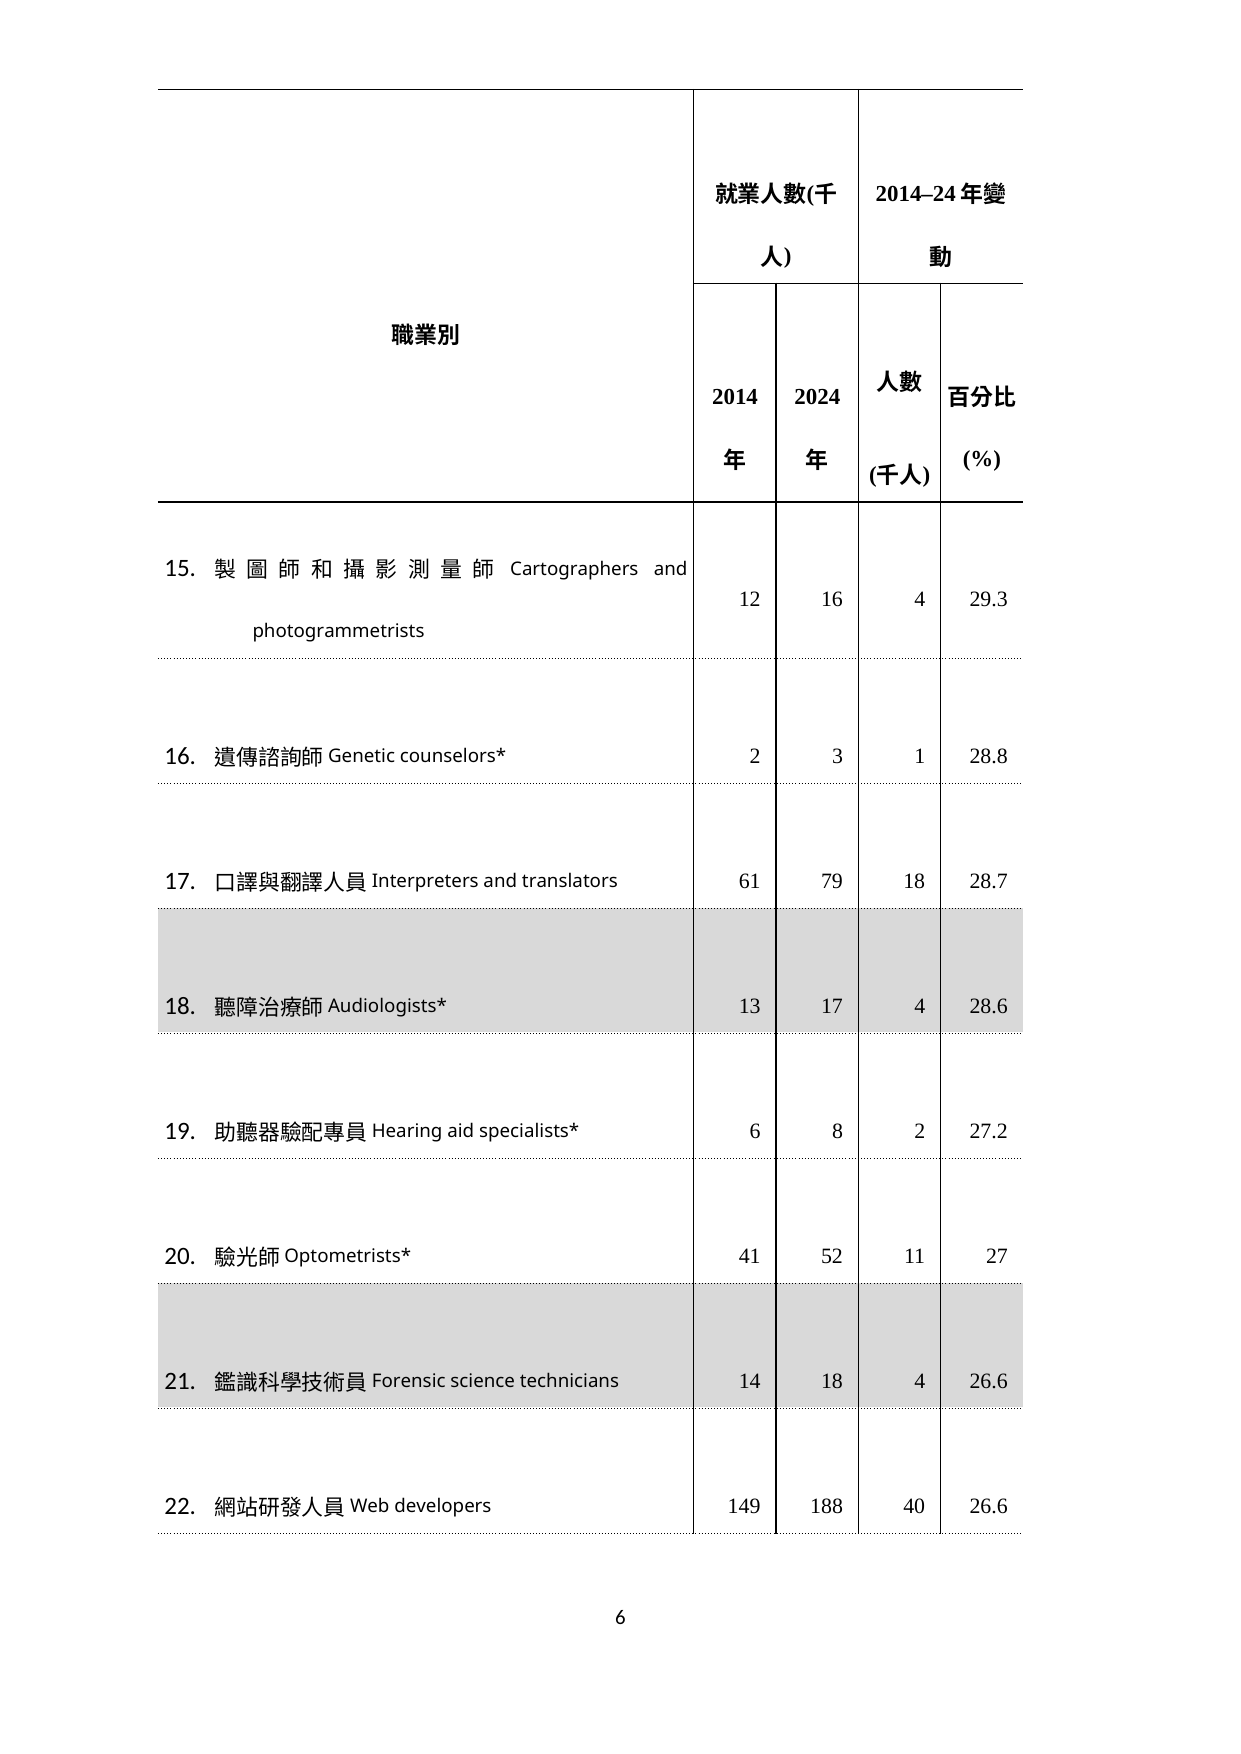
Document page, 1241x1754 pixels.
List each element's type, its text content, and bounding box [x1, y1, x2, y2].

table_cell 11 [859, 1158, 940, 1282]
table_cell 製圖師和攝影測量師Cartographers and photogrammetrists [158, 503, 693, 657]
table_cell 188 [777, 1408, 858, 1532]
table_cell 28.8 [941, 658, 1023, 782]
table_cell 28.7 [941, 783, 1023, 907]
table_cell 鑑識科學技術員Forensic science technicians [158, 1283, 693, 1407]
table_cell 26.6 [941, 1408, 1023, 1532]
table_cell 14 [694, 1283, 775, 1407]
table_cell 40 [859, 1408, 940, 1532]
table_cell 13 [694, 908, 775, 1032]
table_cell 149 [694, 1408, 775, 1532]
table_cell 助聽器驗配專員Hearing aid specialists* [158, 1033, 693, 1157]
table_cell 百分比(%) [941, 284, 1023, 501]
table_cell 驗光師Optometrists* [158, 1158, 693, 1282]
table_cell 網站研發人員Web developers [158, 1408, 693, 1532]
table_cell 61 [694, 783, 775, 907]
table_cell 27.2 [941, 1033, 1023, 1157]
table_cell 2 [859, 1033, 940, 1157]
table_cell 79 [777, 783, 858, 907]
table_cell 2014年 [694, 284, 775, 501]
table_cell 2 [694, 658, 775, 782]
table_cell 17 [777, 908, 858, 1032]
table_cell 聽障治療師Audiologists* [158, 908, 693, 1032]
table_cell 41 [694, 1158, 775, 1282]
table_cell 12 [694, 503, 775, 657]
table_cell 4 [859, 1283, 940, 1407]
table_cell 8 [777, 1033, 858, 1157]
table_cell 26.6 [941, 1283, 1023, 1407]
table_cell 52 [777, 1158, 858, 1282]
table_header 職業別 [158, 90, 693, 501]
table_cell 18 [777, 1283, 858, 1407]
table_cell 口譯與翻譯人員Interpreters and translators [158, 783, 693, 907]
table_cell 29.3 [941, 503, 1023, 657]
table_cell 16 [777, 503, 858, 657]
table_header 就業人數(千人) [694, 90, 858, 282]
table_cell 6 [694, 1033, 775, 1157]
table_cell 4 [859, 503, 940, 657]
table_cell 18 [859, 783, 940, 907]
table_cell 2024年 [777, 284, 858, 501]
table_cell 1 [859, 658, 940, 782]
table_cell 28.6 [941, 908, 1023, 1032]
table_cell 遺傳諮詢師Genetic counselors* [158, 658, 693, 782]
table_cell 人數 (千人) [859, 284, 940, 501]
table_header 2014–24年變動 [859, 90, 1023, 282]
table_cell 4 [859, 908, 940, 1032]
table_cell 27 [941, 1158, 1023, 1282]
table_cell 3 [777, 658, 858, 782]
